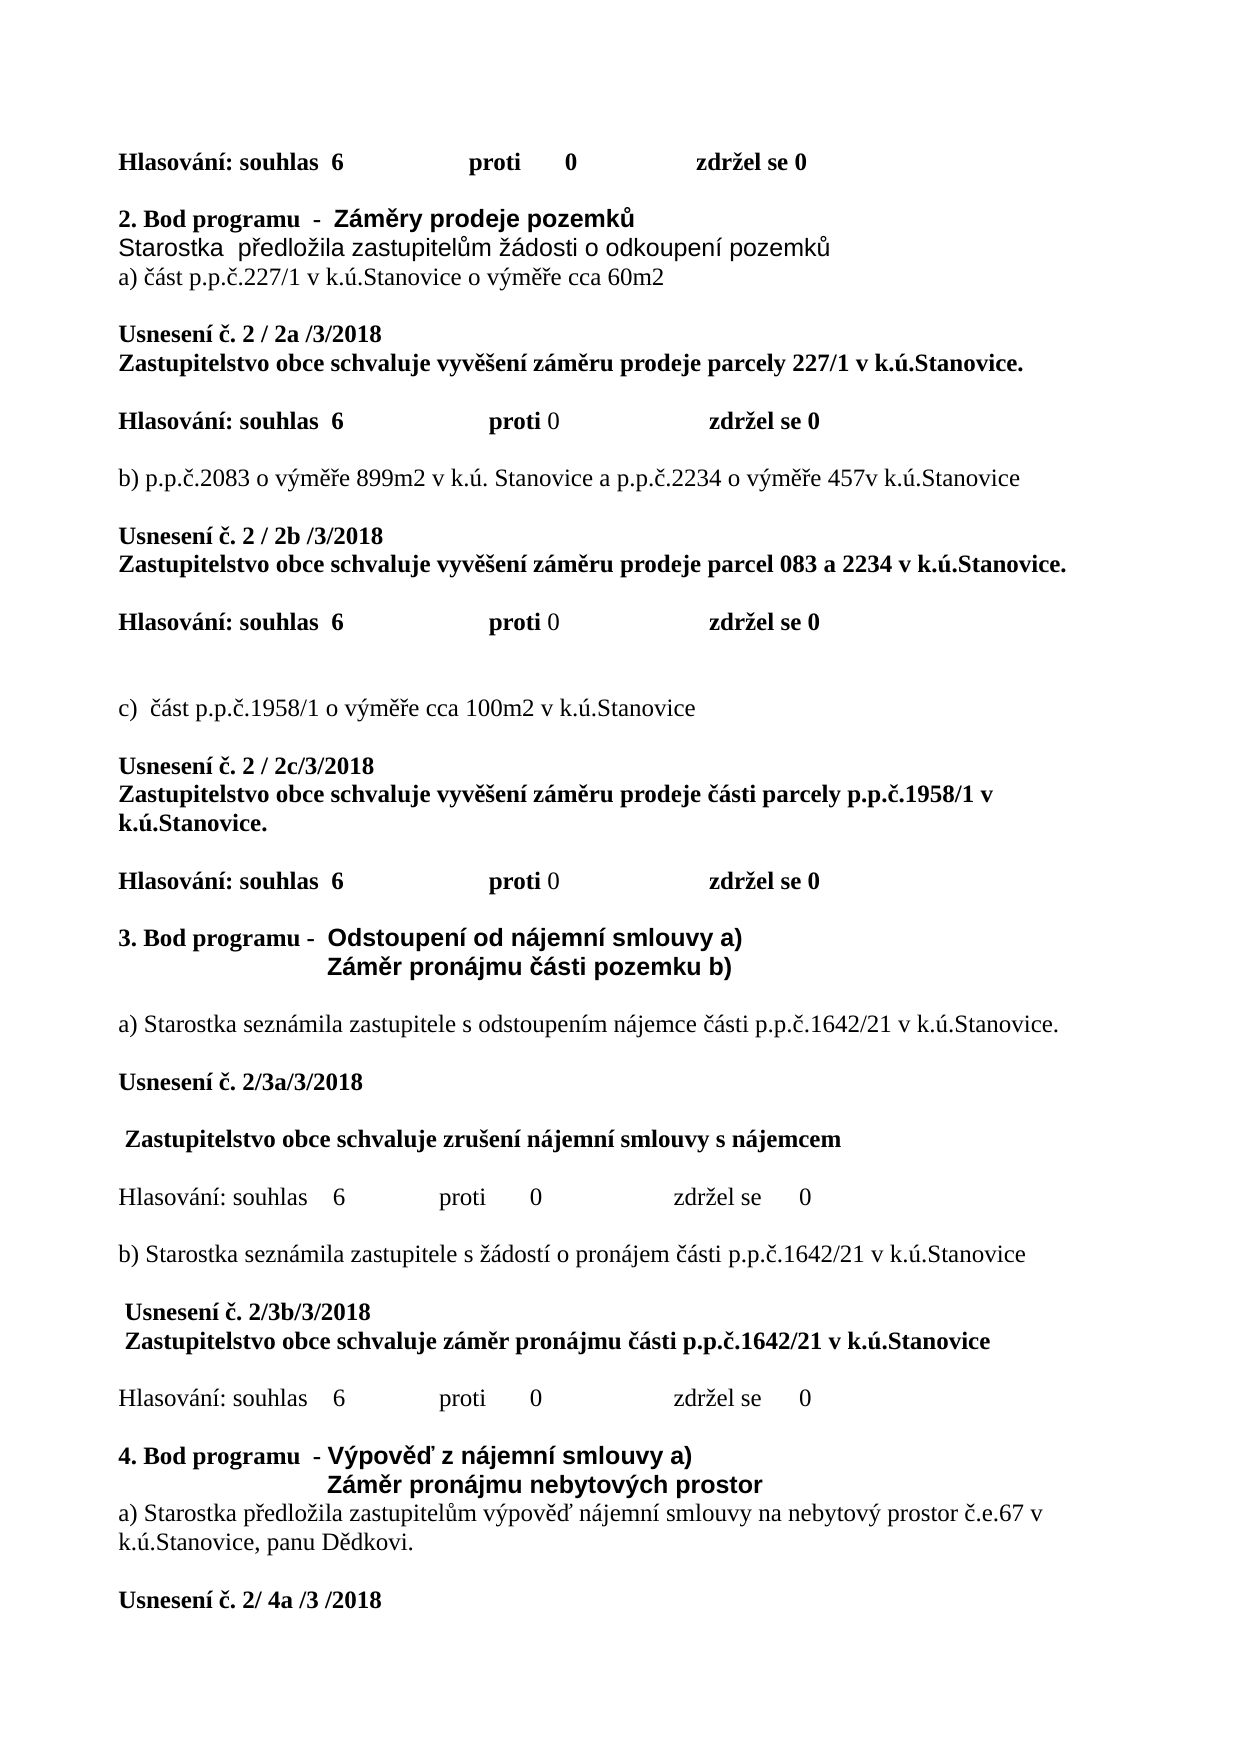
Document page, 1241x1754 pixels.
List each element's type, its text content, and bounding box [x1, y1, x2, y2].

text 4. Bod programu - Výpověď z nájemní smlouvy a) [118, 1441, 1122, 1470]
text c) část p.p.č.1958/1 o výměře cca 100m2 v k.ú.Stanovice [118, 693, 1122, 722]
text Zastupitelstvo obce schvaluje záměr pronájmu části p.p.č.1642/21 v k.ú.Stanovice [118, 1326, 1122, 1354]
text Hlasování: souhlas 6 proti 0 zdržel se 0 [118, 866, 1122, 894]
text Usnesení č. 2 / 2a /3/2018 [118, 319, 1122, 348]
list Záměr pronájmu části pozemku b) [137, 952, 1122, 981]
text Zastupitelstvo obce schvaluje zrušení nájemní smlouvy s nájemcem [118, 1124, 1122, 1153]
text Usnesení č. 2/3a/3/2018 [118, 1067, 1122, 1096]
text 2. Bod programu - Záměry prodeje pozemků [118, 204, 1122, 233]
text Hlasování: souhlas 6 proti 0 zdržel se 0 [118, 147, 1122, 176]
list Záměr pronájmu nebytových prostor [137, 1470, 1122, 1498]
text Usnesení č. 2/3b/3/2018 [118, 1297, 1122, 1326]
text Usnesení č. 2 / 2b /3/2018 [118, 521, 1122, 549]
text Hlasování: souhlas 6 proti 0 zdržel se 0 [118, 406, 1122, 434]
text Hlasování: souhlas 6 proti 0 zdržel se 0 [118, 1383, 1122, 1412]
text b) Starostka seznámila zastupitele s žádostí o pronájem části p.p.č.1642/21 v k.ú.Stanovice [118, 1239, 1122, 1268]
text Hlasování: souhlas 6 proti 0 zdržel se 0 [118, 607, 1122, 636]
text 3. Bod programu - Odstoupení od nájemní smlouvy a) [118, 923, 1122, 952]
text Hlasování: souhlas 6 proti 0 zdržel se 0 [118, 1182, 1122, 1211]
text a) Starostka předložila zastupitelům výpověď nájemní smlouvy na nebytový prostor č.e.67 v k.ú.Stanovice, panu Dědkovi. [118, 1498, 1122, 1556]
text Usnesení č. 2/ 4a /3 /2018 [118, 1585, 1122, 1613]
text Zastupitelstvo obce schvaluje vyvěšení záměru prodeje části parcely p.p.č.1958/1 v k.ú.Stanovice. [118, 779, 1122, 837]
text Zastupitelstvo obce schvaluje vyvěšení záměru prodeje parcely 227/1 v k.ú.Stanovice. [118, 348, 1122, 377]
text Usnesení č. 2 / 2c/3/2018 [118, 751, 1122, 779]
text a) část p.p.č.227/1 v k.ú.Stanovice o výměře cca 60m2 [118, 262, 1122, 291]
text a) Starostka seznámila zastupitele s odstoupením nájemce části p.p.č.1642/21 v k.ú.Stanovice. [118, 1009, 1122, 1038]
text Starostka předložila zastupitelům žádosti o odkoupení pozemků [118, 233, 1122, 262]
text b) p.p.č.2083 o výměře 899m2 v k.ú. Stanovice a p.p.č.2234 o výměře 457v k.ú.Stanovice [118, 463, 1122, 492]
text Zastupitelstvo obce schvaluje vyvěšení záměru prodeje parcel 083 a 2234 v k.ú.Stanovice. [118, 549, 1122, 578]
